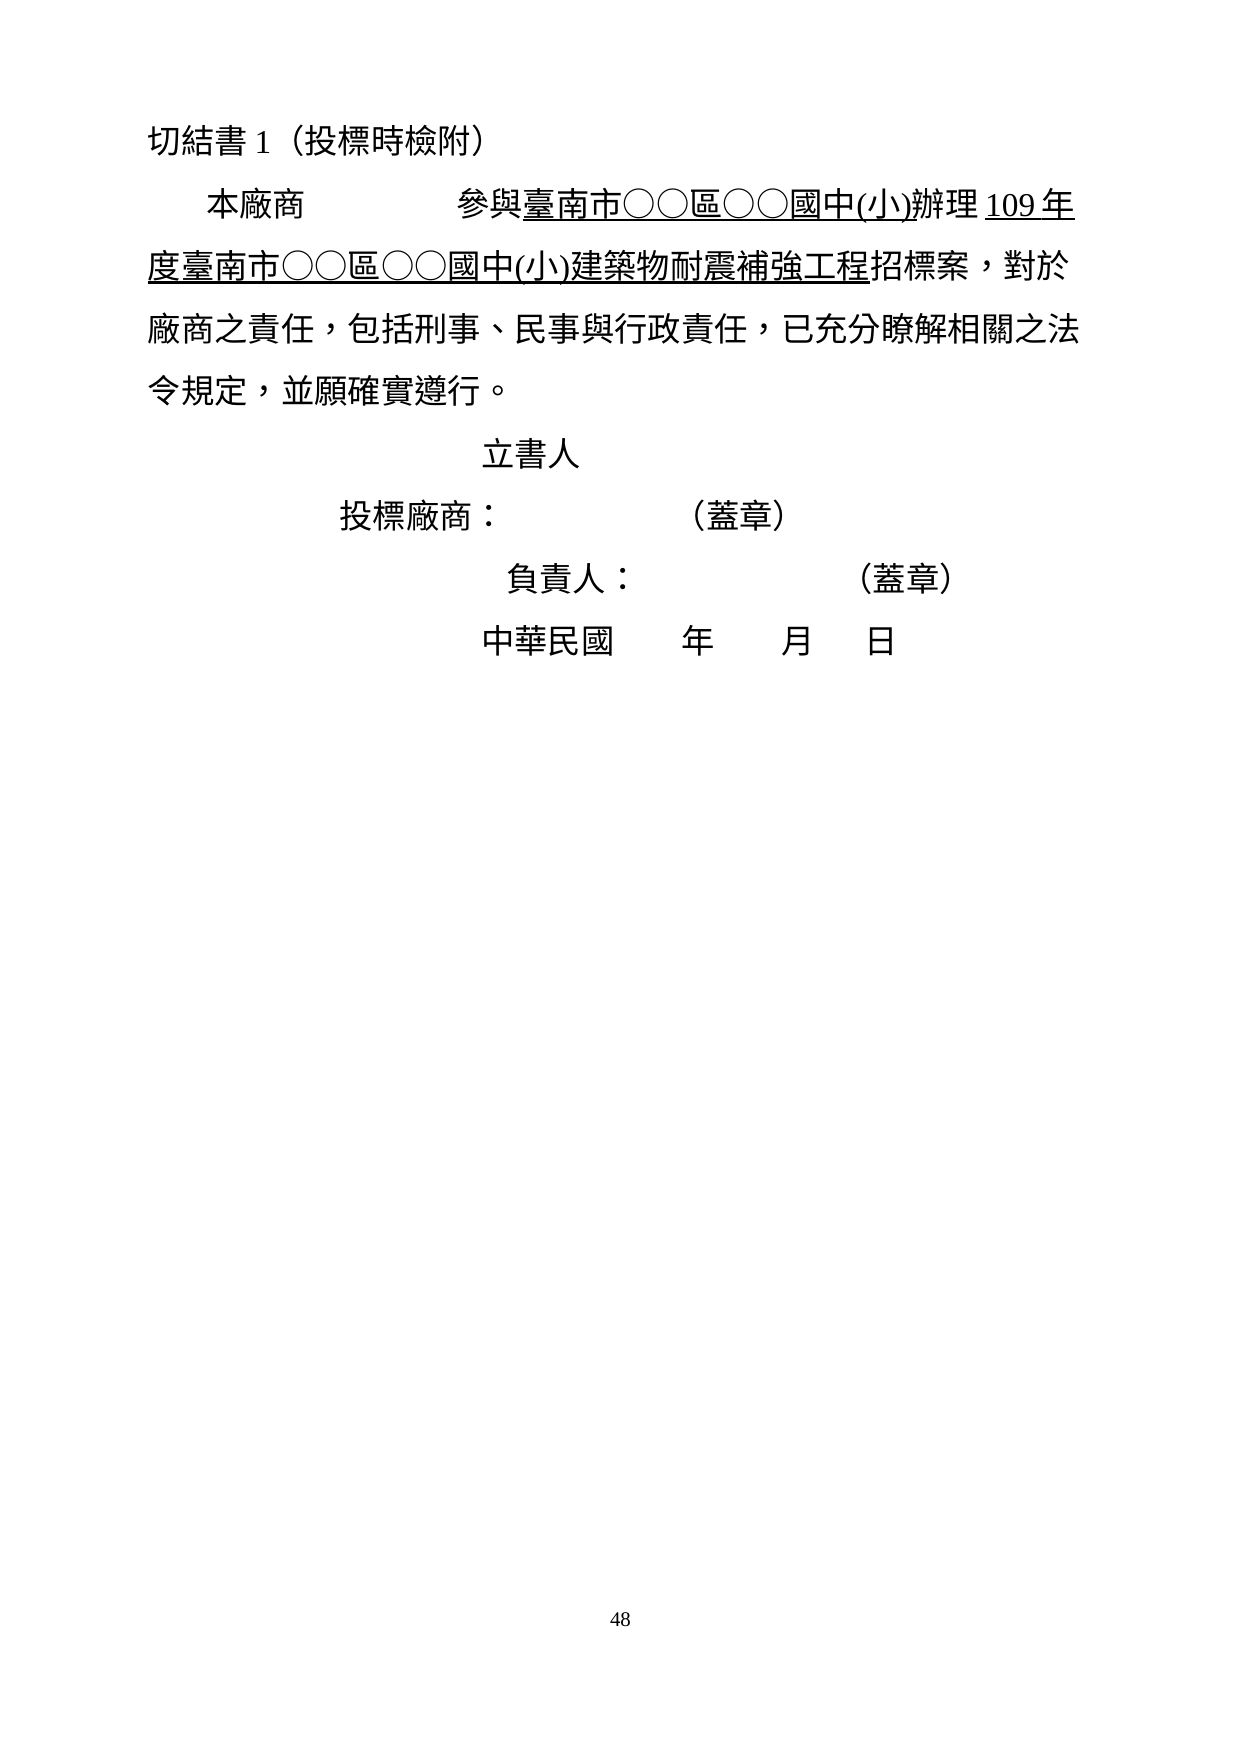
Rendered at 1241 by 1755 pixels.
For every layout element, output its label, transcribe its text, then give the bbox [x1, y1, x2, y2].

text 切結書1（投標時檢附） [148, 97, 1093, 160]
text 本廠商 參與臺南市○○區○○國中(小)辦理109年度臺南市○○區○○國中(小)建築物耐震補強工程招標案，對於廠商之責任，包括刑事、民事與行政責任，已充分瞭解相關之法令規定，並願確實遵行。 [148, 160, 1093, 410]
text 負責人： （蓋章） [148, 535, 1093, 597]
text 立書人 [248, 410, 1093, 472]
text 中華民國 年 月 日 [248, 597, 1093, 660]
text 投標廠商： （蓋章） [148, 472, 1093, 535]
